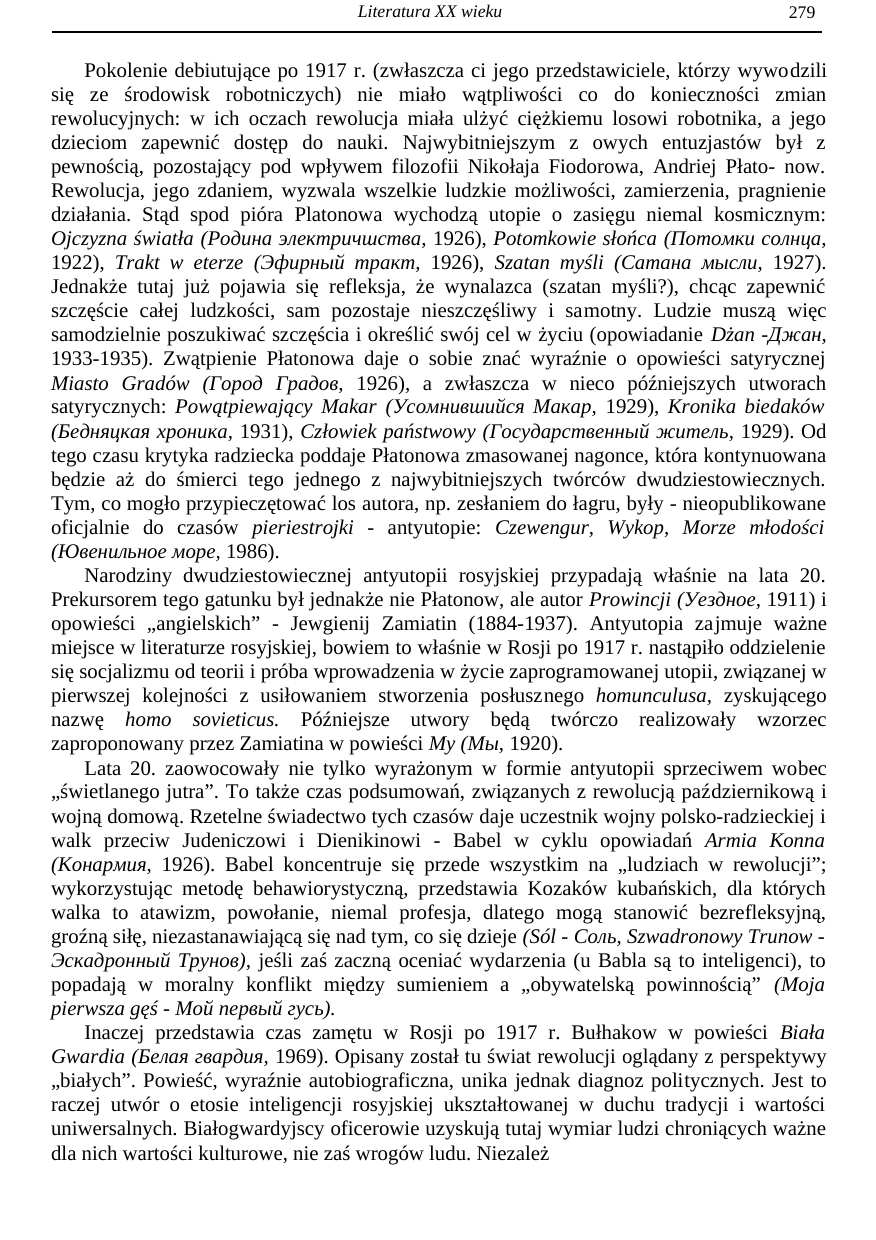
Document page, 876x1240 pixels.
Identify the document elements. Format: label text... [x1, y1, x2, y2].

text Inaczej przedstawia czas zamętu w Rosji po 1917 r. Bułhakow w powieści Biała Gwardia (Белая гвардия, 1969). Opisany został tu świat rewolucji oglądany z per­spektywy „białych”. Powieść, wyraźnie autobiograficzna, unika jednak diagnoz poli­tycznych. Jest to raczej utwór o etosie inteligencji rosyjskiej ukształtowanej w duchu tradycji i wartości uniwersalnych. Białogwardyjscy oficerowie uzyskują tutaj wymiar ludzi chroniących ważne dla nich wartości kulturowe, nie zaś wrogów ludu. Niezależ­ [51, 1020, 827, 1164]
text Lata 20. zaowocowały nie tylko wyrażonym w formie antyutopii sprzeciwem wo­bec „świetlanego jutra”. To także czas podsumowań, związanych z rewolucją paź­dziernikową i wojną domową. Rzetelne świadectwo tych czasów daje uczestnik wojny polsko-radzieckiej i walk przeciw Judeniczowi i Dienikinowi - Babel w cyklu opowia­dań Armia Konna (Конармия, 1926). Babel koncentruje się przede wszystkim na „lu­dziach w rewolucji”; wykorzystując metodę behawiorystyczną, przedstawia Kozaków kubańskich, dla których walka to atawizm, powołanie, niemal profesja, dlatego mogą stanowić bezrefleksyjną, groźną siłę, niezastanawiającą się nad tym, co się dzieje (Sól - Соль, Szwadronowy Trunow - Эскадронный Трунов), jeśli zaś zaczną oceniać wyda­rzenia (u Babla są to inteligenci), to popadają w moralny konflikt między sumieniem a „obywatelską powinnością” (Moja pierwsza gęś - Мой первый гусь). [51, 755, 827, 1020]
text Narodziny dwudziestowiecznej antyutopii rosyjskiej przypadają właśnie na lata 20. Prekursorem tego gatunku był jednakże nie Płatonow, ale autor Prowincji (Уездное, 1911) i opowieści „angielskich” - Jewgienij Zamiatin (1884-1937). Antyutopia za­jmuje ważne miejsce w literaturze rosyjskiej, bowiem to właśnie w Rosji po 1917 r. nastąpiło oddzielenie się socjalizmu od teorii i próba wprowadzenia w życie zaprogra­mowanej utopii, związanej w pierwszej kolejności z usiłowaniem stworzenia posłusz­nego homunculusa, zyskującego nazwę homo sovieticus. Późniejsze utwory będą twór­czo realizowały wzorzec zaproponowany przez Zamiatina w powieści My (Мы, 1920). [51, 563, 827, 755]
text Literatura XX wieku [358, 1, 514, 21]
text 279 [789, 2, 822, 22]
text Pokolenie debiutujące po 1917 r. (zwłaszcza ci jego przedstawiciele, którzy wywo­dzili się ze środowisk robotniczych) nie miało wątpliwości co do konieczności zmian rewolucyjnych: w ich oczach rewolucja miała ulżyć ciężkiemu losowi robotnika, a jego dzieciom zapewnić dostęp do nauki. Najwybitniejszym z owych entuzjastów był z pewnością, pozostający pod wpływem filozofii Nikołaja Fiodorowa, Andriej Płato- now. Rewolucja, jego zdaniem, wyzwala wszelkie ludzkie możliwości, zamierzenia, pragnienie działania. Stąd spod pióra Platonowa wychodzą utopie o zasięgu niemal kosmicznym: Ojczyzna światła (Родина электричшства, 1926), Potomkowie słońca (Потомки солнца, 1922), Trakt w eterze (Эфирный тракт, 1926), Szatan myśli (Сатана мысли, 1927). Jednakże tutaj już pojawia się refleksja, że wynalazca (szatan myśli?), chcąc zapewnić szczęście całej ludzkości, sam pozostaje nieszczęśliwy i sa­motny. Ludzie muszą więc samodzielnie poszukiwać szczęścia i określić swój cel w życiu (opowiadanie Dżan -Джан, 1933-1935). Zwątpienie Płatonowa daje o sobie znać wyraźnie o opowieści satyrycznej Miasto Gradów (Город Градов, 1926), a zwłaszcza w nieco późniejszych utworach satyrycznych: Powątpiewający Makar (Усомнившийся Макар, 1929), Kronika biedaków (Бедняцкая хроника, 1931), Czło­wiek państwowy (Государственный житель, 1929). Od tego czasu krytyka radziecka poddaje Płatonowa zmasowanej nagonce, która kontynuowana będzie aż do śmierci tego jednego z najwybitniejszych twórców dwudziestowiecznych. Tym, co mogło przypieczętować los autora, np. zesłaniem do łagru, były - nieopublikowane oficjalnie do czasów pieriestrojki - antyutopie: Czewengur, Wykop, Morze młodości (Ювенильное море, 1986). [51, 58, 827, 563]
